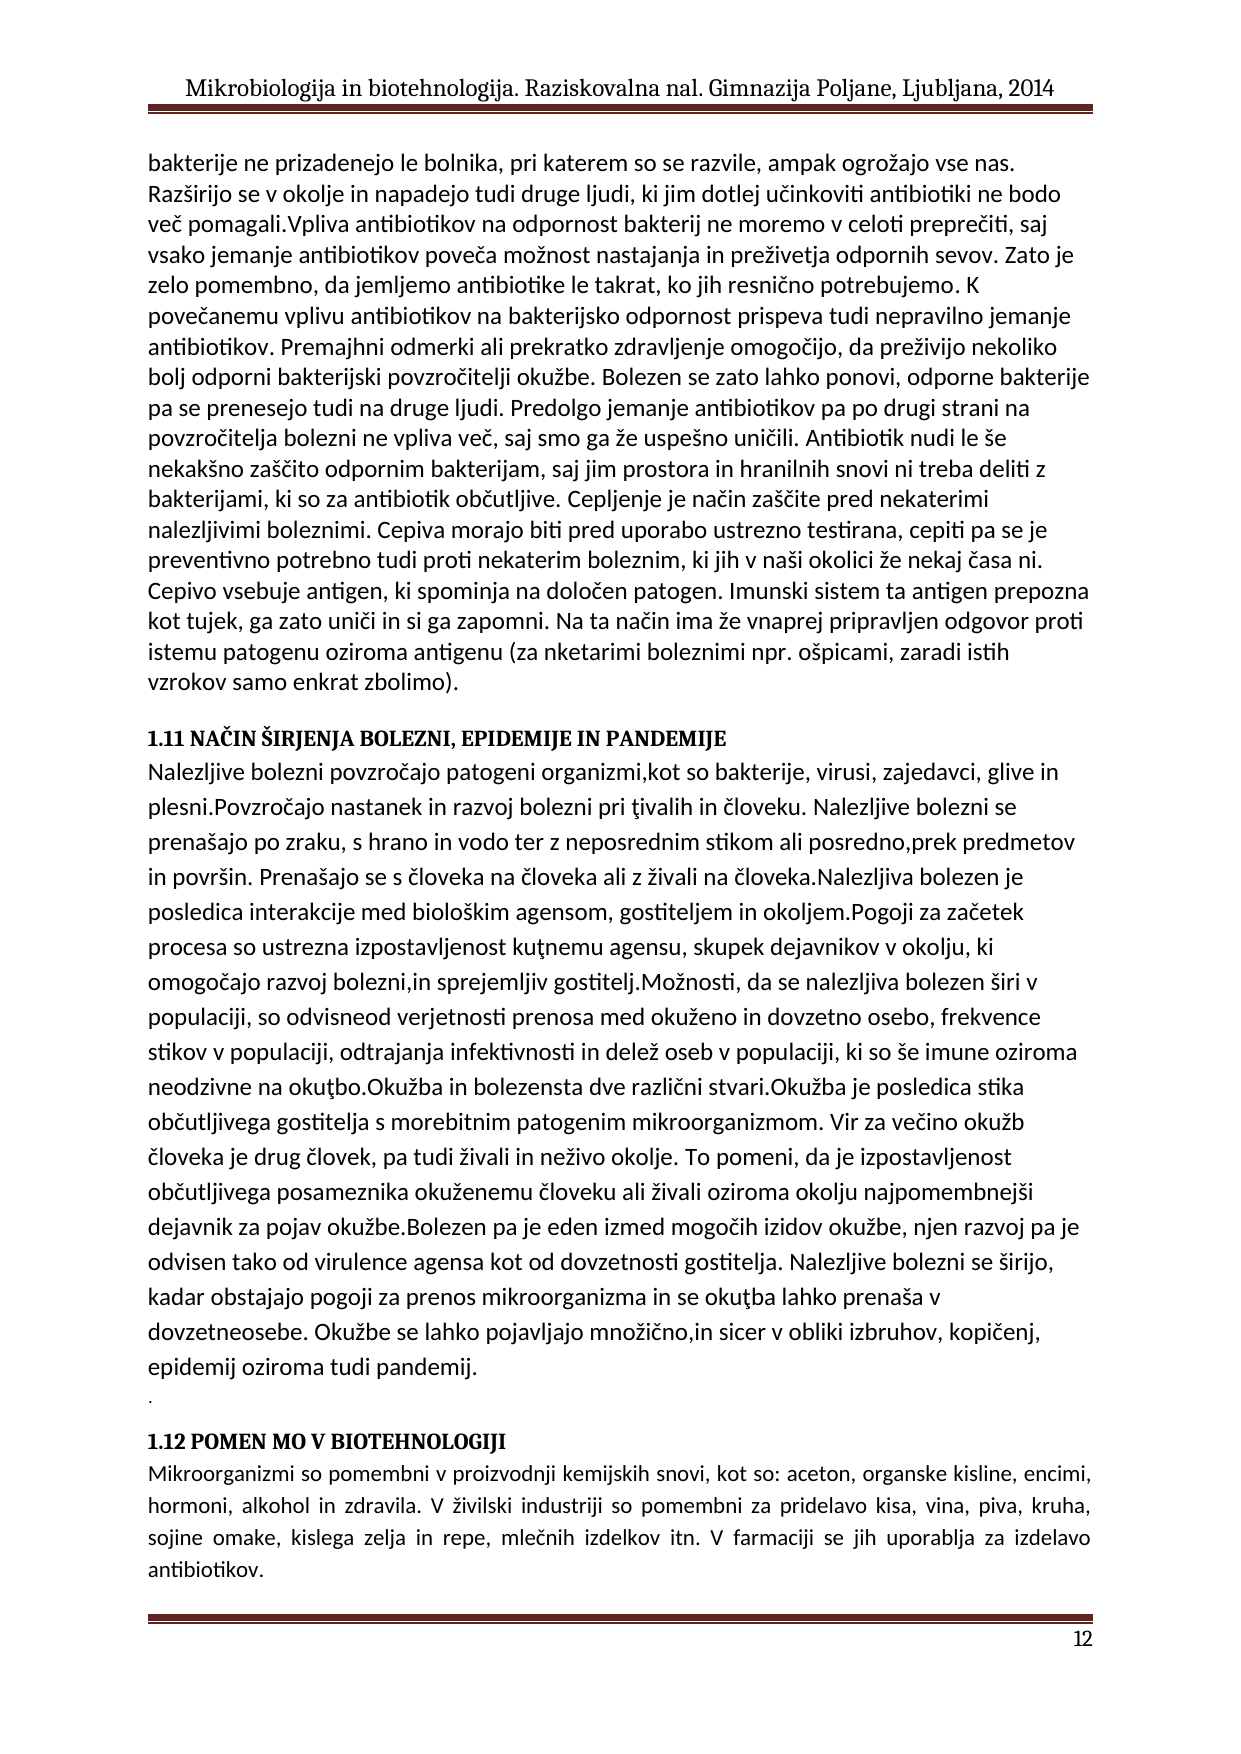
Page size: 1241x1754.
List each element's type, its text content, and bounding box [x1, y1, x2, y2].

subtitle 1.11 NAČIN ŠIRJENJA BOLEZNI, EPIDEMIJE IN PANDEMIJE [148, 726, 1093, 752]
text omogočajo razvoj bolezni,in sprejemljiv gostitelj.Možnosti, da se nalezljiva bolezen širi v populaciji, so odvisneod verjetnosti prenosa med okuženo in dovzetno osebo, frekvence stikov v populaciji, odtrajanja infektivnosti in delež oseb v populaciji, ki so še imune oziroma neodzivne na okuţbo.Okužba in bolezensta dve različni stvari.Okužba je posledica stika občutljivega gostitelja s morebitnim patogenim mikroorganizmom. Vir za večino okužb človeka je drug človek, pa tudi živali in neživo okolje. To pomeni, da je izpostavljenost občutljivega posameznika okuženemu človeku ali živali oziroma okolju najpomembnejši dejavnik za pojav okužbe.Bolezen pa je eden izmed mogočih izidov okužbe, njen razvoj pa je odvisen tako od virulence agensa kot od dovzetnosti gostitelja. Nalezljive bolezni se širijo, kadar obstajajo pogoji za prenos mikroorganizma in se okuţba lahko prenaša v dovzetneosebe. Okužbe se lahko pojavljajo množično,in sicer v obliki izbruhov, kopičenj, epidemij oziroma tudi pandemij. [148, 966, 1093, 1382]
text bakterije ne prizadenejo le bolnika, pri katerem so se razvile, ampak ogrožajo vse nas. Razširijo se v okolje in napadejo tudi druge ljudi, ki jim dotlej učinkoviti antibiotiki ne bodo več pomagali.Vpliva antibiotikov na odpornost bakterij ne moremo v celoti preprečiti, saj vsako jemanje antibiotikov poveča možnost nastajanja in preživetja odpornih sevov. Zato je zelo pomembno, da jemljemo antibiotike le takrat, ko jih resnično potrebujemo. K povečanemu vplivu antibiotikov na bakterijsko odpornost prispeva tudi nepravilno jemanje antibiotikov. Premajhni odmerki ali prekratko zdravljenje omogočijo, da preživijo nekoliko bolj odporni bakterijski povzročitelji okužbe. Bolezen se zato lahko ponovi, odporne bakterije pa se prenesejo tudi na druge ljudi. Predolgo jemanje antibiotikov pa po drugi strani na povzročitelja bolezni ne vpliva več, saj smo ga že uspešno uničili. Antibiotik nudi le še nekakšno zaščito odpornim bakterijam, saj jim prostora in hranilnih snovi ni treba deliti z bakterijami, ki so za antibiotik občutljive. Cepljenje je način zaščite pred nekaterimi nalezljivimi boleznimi. Cepiva morajo biti pred uporabo ustrezno testirana, cepiti pa se je preventivno potrebno tudi proti nekaterim boleznim, ki jih v naši okolici že nekaj časa ni. Cepivo vsebuje antigen, ki spominja na določen patogen. Imunski sistem ta antigen prepozna kot tujek, ga zato uniči in si ga zapomni. Na ta način ima že vnaprej pripravljen odgovor proti istemu patogenu oziroma antigenu (za nketarimi boleznimi npr. ošpicami, zaradi istih vzrokov samo enkrat zbolimo). [148, 148, 1093, 697]
text . [148, 1386, 1093, 1408]
text Nalezljive bolezni povzročajo patogeni organizmi,kot so bakterije, virusi, zajedavci, glive in plesni.Povzročajo nastanek in razvoj bolezni pri ţivalih in človeku. Nalezljive bolezni se prenašajo po zraku, s hrano in vodo ter z neposrednim stikom ali posredno,prek predmetov in površin. Prenašajo se s človeka na človeka ali z živali na človeka.Nalezljiva bolezen je posledica interakcije med biološkim agensom, gostiteljem in okoljem.Pogoji za začetek procesa so ustrezna izpostavljenost kuţnemu agensu, skupek dejavnikov v okolju, ki [148, 756, 1093, 962]
subtitle 1.12 POMEN MO V BIOTEHNOLOGIJI [148, 1429, 1093, 1455]
text Mikroorganizmi so pomembni v proizvodnji kemijskih snovi, kot so: aceton, organske kisline, encimi, hormoni, alkohol in zdravila. V živilski industriji so pomembni za pridelavo kisa, vina, piva, kruha, sojine omake, kislega zelja in repe, mlečnih izdelkov itn. V farmaciji se jih uporablja za izdelavo antibiotikov. [148, 1459, 1093, 1583]
